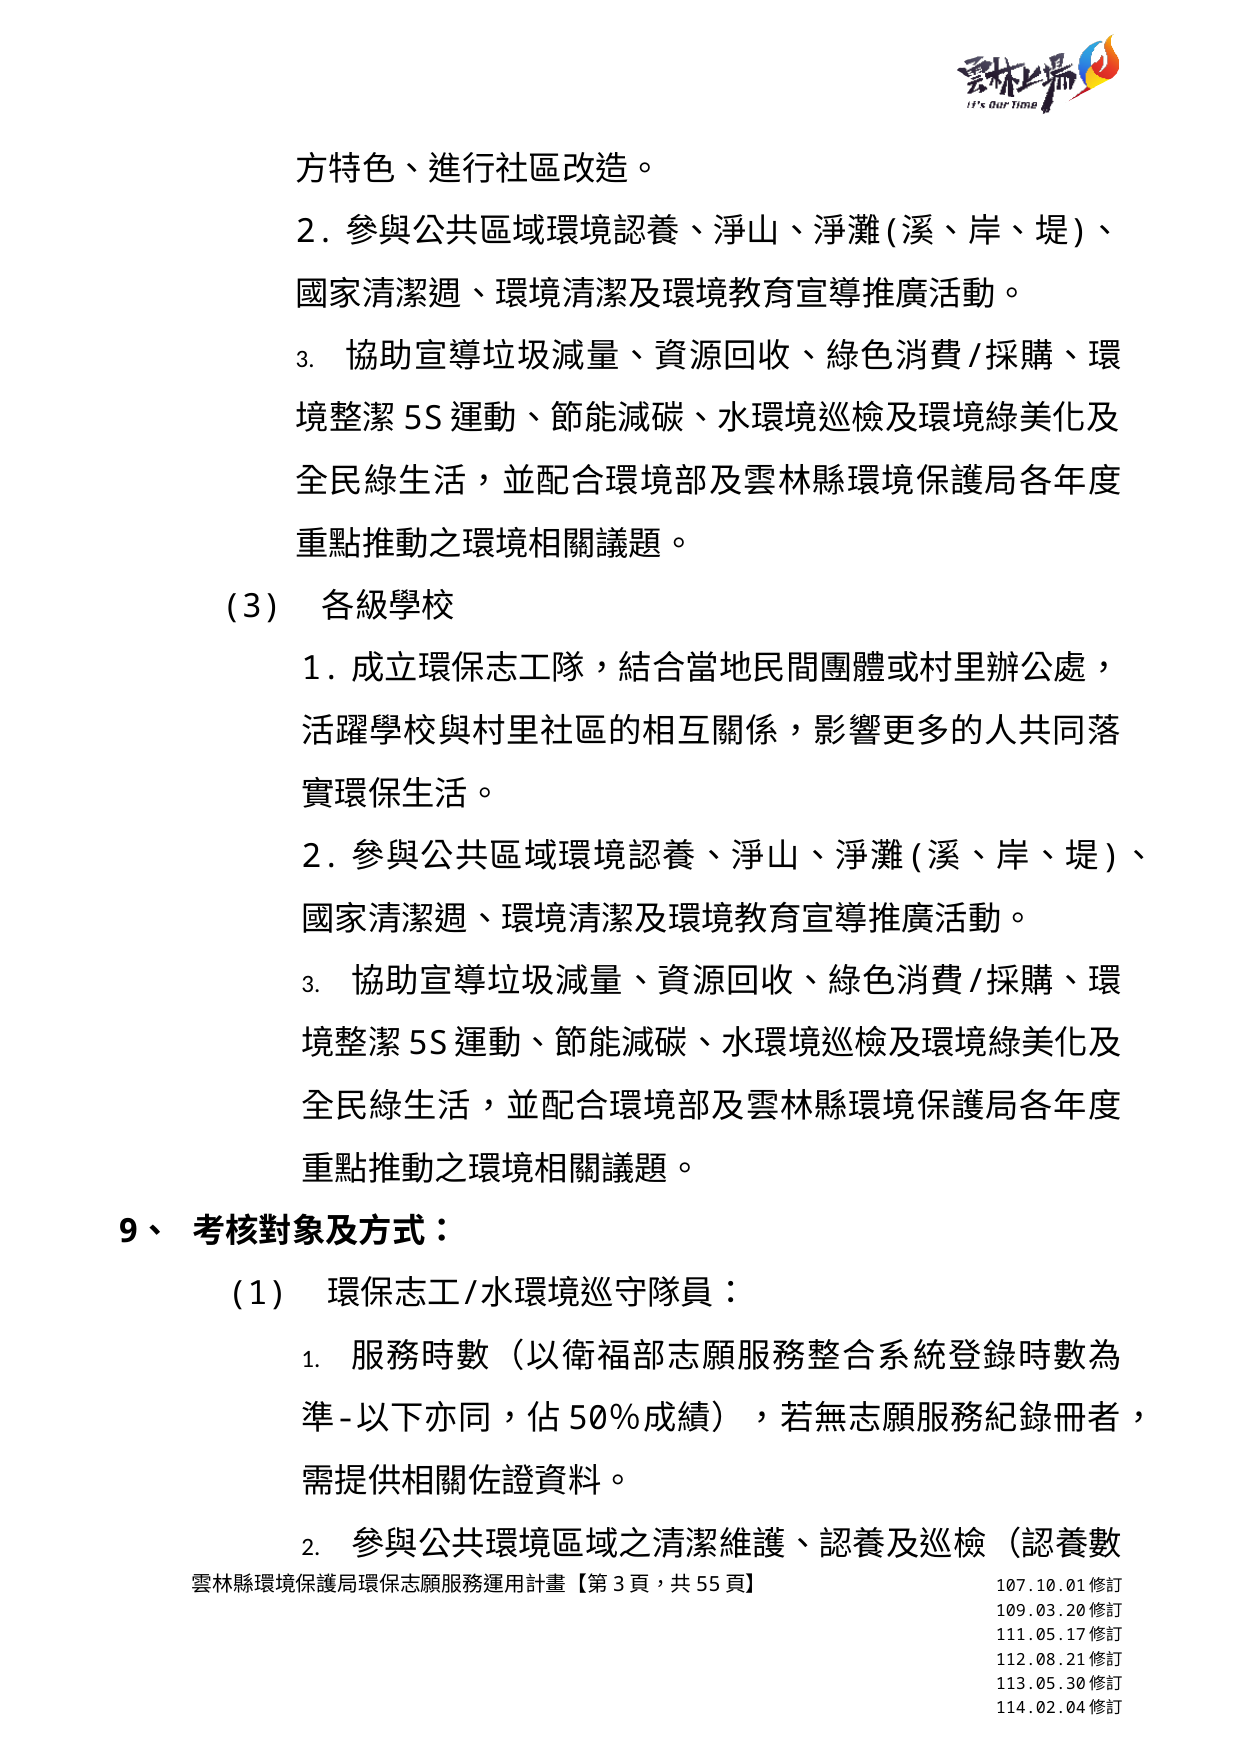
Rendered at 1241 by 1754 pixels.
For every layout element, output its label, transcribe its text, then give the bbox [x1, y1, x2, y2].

list 方特色、進行社區改造。 [295, 124, 1122, 186]
list 環保志工/水環境巡守隊員： [227, 1249, 1122, 1311]
list 服務時數（以衛福部志願服務整合系統登錄時數為準-以下亦同，佔50％成績），若無志願服務紀錄冊者，需提供相關佐證資料。 [301, 1311, 1122, 1499]
list 協助宣導垃圾減量、資源回收、綠色消費/採購、環境整潔5S運動、節能減碳、水環境巡檢及環境綠美化及全民綠生活，並配合環境部及雲林縣環境保護局各年度重點推動之環境相關議題。 [295, 311, 1122, 561]
list 參與公共環境區域之清潔維護、認養及巡檢（認養數 [301, 1499, 1122, 1561]
list 參與公共區域環境認養、淨山、淨灘(溪、岸、堤)、國家清潔週、環境清潔及環境教育宣導推廣活動。 [295, 186, 1122, 311]
list 參與公共區域環境認養、淨山、淨灘(溪、岸、堤)、國家清潔週、環境清潔及環境教育宣導推廣活動。 [301, 811, 1122, 936]
list 考核對象及方式： [118, 1186, 1122, 1249]
list 成立環保志工隊，結合當地民間團體或村里辦公處，活躍學校與村里社區的相互關係，影響更多的人共同落實環保生活。 [301, 624, 1122, 811]
list 各級學校 [222, 561, 1122, 624]
list 協助宣導垃圾減量、資源回收、綠色消費/採購、環境整潔5S運動、節能減碳、水環境巡檢及環境綠美化及全民綠生活，並配合環境部及雲林縣環境保護局各年度重點推動之環境相關議題。 [301, 936, 1122, 1186]
